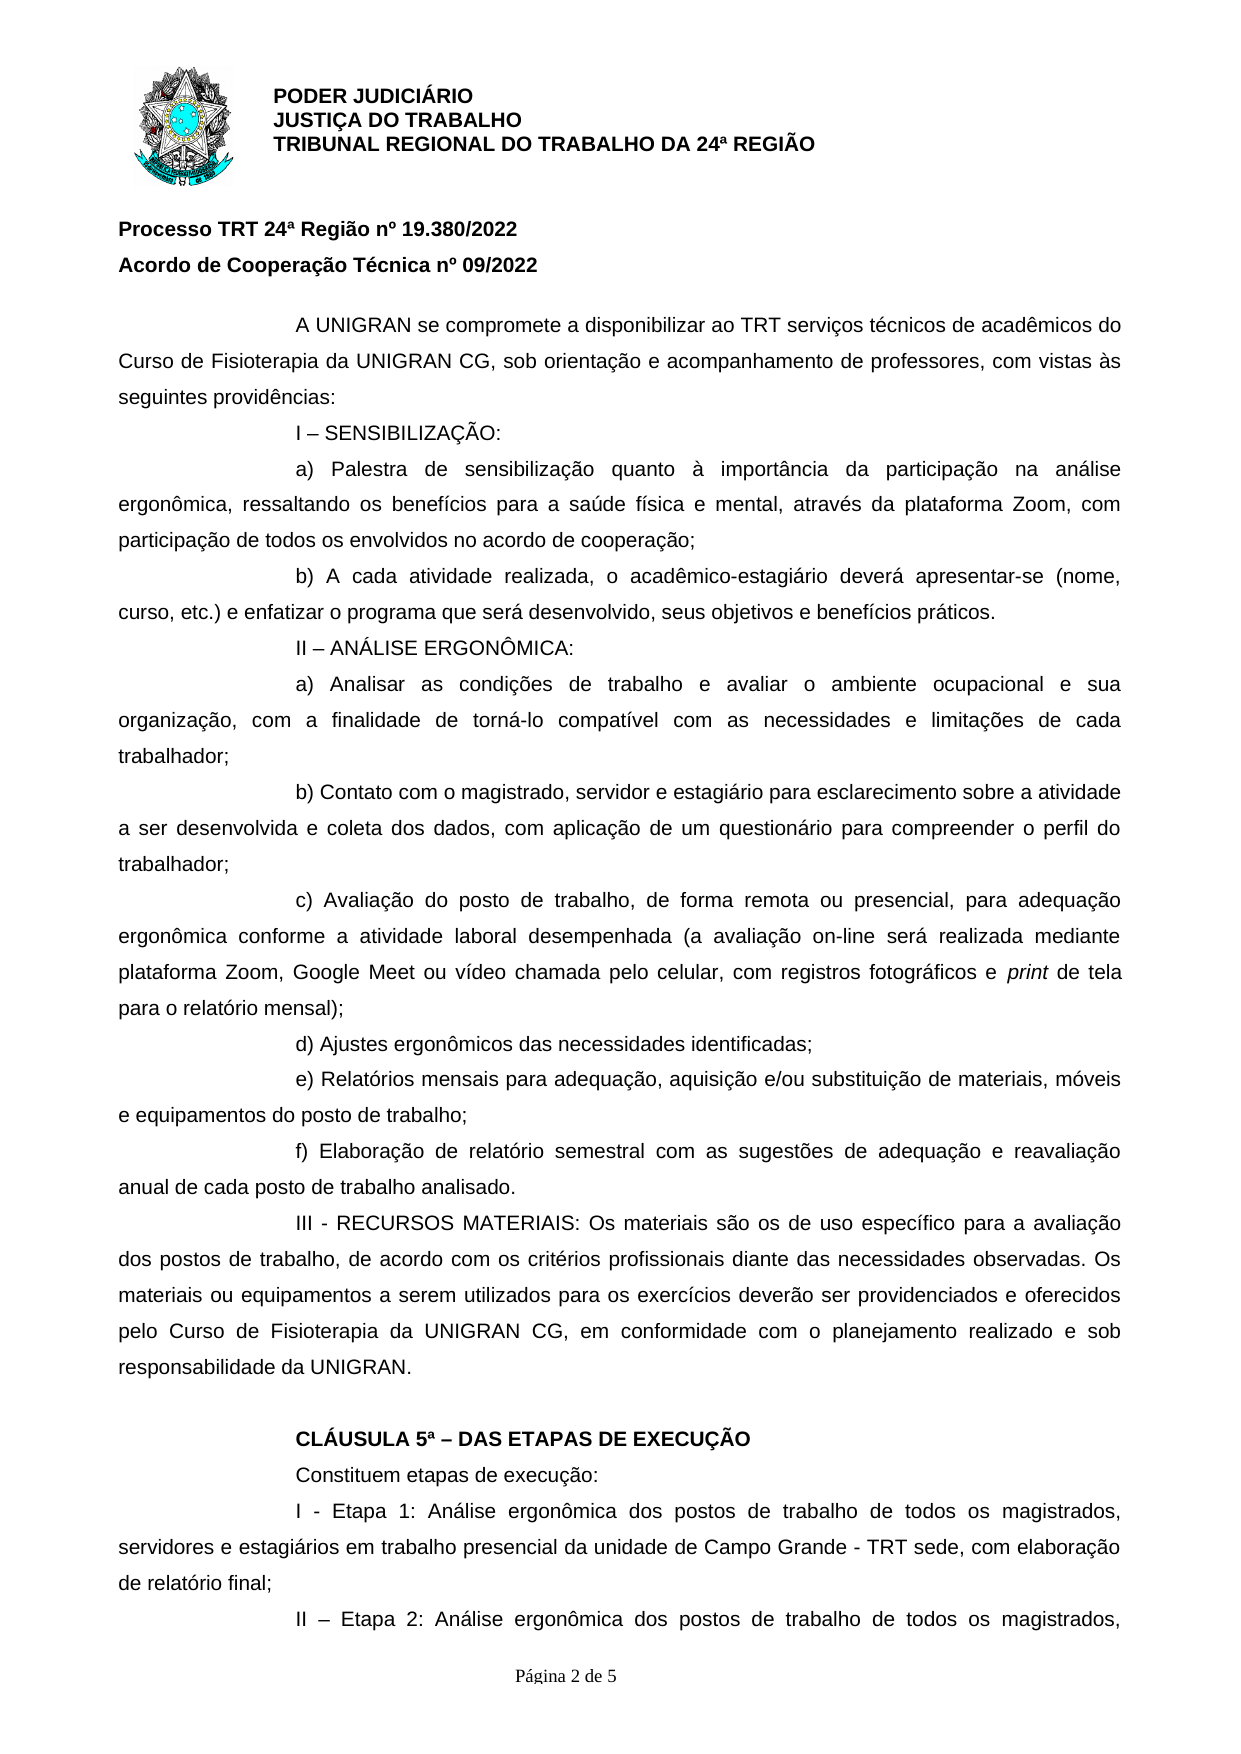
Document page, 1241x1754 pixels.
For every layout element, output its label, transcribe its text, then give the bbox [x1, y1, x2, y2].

text Constituem etapas de execução: [118, 1463, 1122, 1487]
text I - Etapa 1: Análise ergonômica dos postos de trabalho de todos os magistrados, servidores e estagiários em trabalho presencial da unidade de Campo Grande - TRT sede, com elaboração de relatório final; [118, 1498, 1122, 1594]
text I – SENSIBILIZAÇÃO: [118, 420, 1122, 444]
text e) Relatórios mensais para adequação, aquisição e/ou substituição de materiais, móveis e equipamentos do posto de trabalho; [118, 1067, 1122, 1127]
text c) Avaliação do posto de trabalho, de forma remota ou presencial, para adequação ergonômica conforme a atividade laboral desempenhada (a avaliação on-line será realizada mediante plataforma Zoom, Google Meet ou vídeo chamada pelo celular, com registros fotográficos e print de tela para o relatório mensal); [118, 888, 1122, 1019]
text CLÁUSULA 5ª – DAS ETAPAS DE EXECUÇÃO [118, 1427, 1122, 1451]
text d) Ajustes ergonômicos das necessidades identificadas; [118, 1031, 1122, 1055]
text III - RECURSOS MATERIAIS: Os materiais são os de uso específico para a avaliação dos postos de trabalho, de acordo com os critérios profissionais diante das necessidades observadas. Os materiais ou equipamentos a serem utilizados para os exercícios deverão ser providenciados e oferecidos pelo Curso de Fisioterapia da UNIGRAN CG, em conformidade com o planejamento realizado e sob responsabilidade da UNIGRAN. [118, 1211, 1122, 1379]
text A UNIGRAN se compromete a disponibilizar ao TRT serviços técnicos de acadêmicos do Curso de Fisioterapia da UNIGRAN CG, sob orientação e acompanhamento de professores, com vistas às seguintes providências: [118, 313, 1122, 408]
text b) A cada atividade realizada, o acadêmico-estagiário deverá apresentar-se (nome, curso, etc.) e enfatizar o programa que será desenvolvido, seus objetivos e benefícios práticos. [118, 564, 1122, 624]
text b) Contato com o magistrado, servidor e estagiário para esclarecimento sobre a atividade a ser desenvolvida e coleta dos dados, com aplicação de um questionário para compreender o perfil do trabalhador; [118, 780, 1122, 876]
text a) Analisar as condições de trabalho e avaliar o ambiente ocupacional e sua organização, com a finalidade de torná-lo compatível com as necessidades e limitações de cada trabalhador; [118, 672, 1122, 768]
text a) Palestra de sensibilização quanto à importância da participação na análise ergonômica, ressaltando os benefícios para a saúde física e mental, através da plataforma Zoom, com participação de todos os envolvidos no acordo de cooperação; [118, 456, 1122, 552]
text II – ANÁLISE ERGONÔMICA: [118, 636, 1122, 660]
text II – Etapa 2: Análise ergonômica dos postos de trabalho de todos os magistrados, [118, 1606, 1122, 1630]
text f) Elaboração de relatório semestral com as sugestões de adequação e reavaliação anual de cada posto de trabalho analisado. [118, 1139, 1122, 1199]
